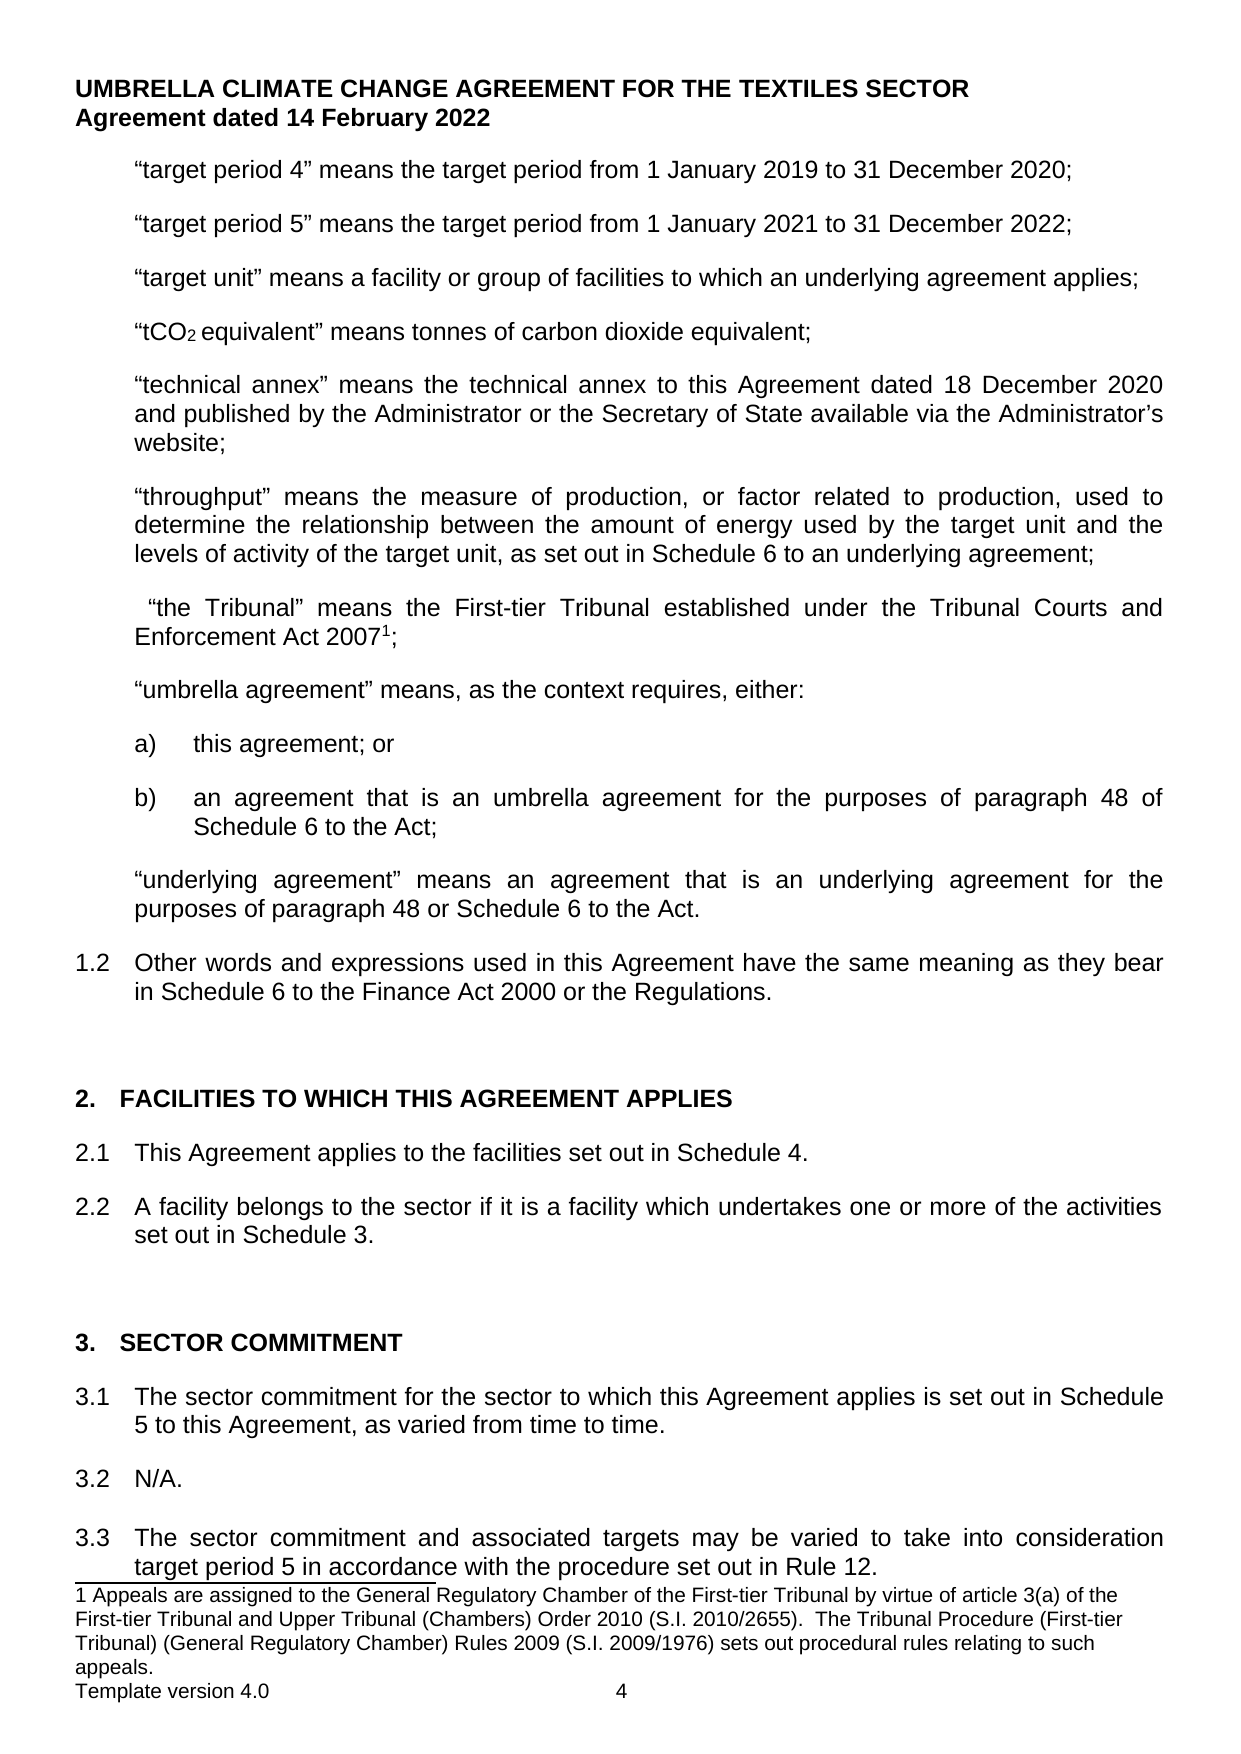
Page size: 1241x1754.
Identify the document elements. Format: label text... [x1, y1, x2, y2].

list FACILITIES TO WHICH THIS AGREEMENT APPLIES [75, 1084, 1165, 1113]
list Other words and expressions used in this Agreement have the same meaning as they bear in Schedule 6 to the Finance Act 2000 or the Regulations. [75, 948, 1165, 1005]
text “umbrella agreement” means, as the context requires, either: [134, 675, 1165, 704]
text “target unit” means a facility or group of facilities to which an underlying agreement applies; [134, 263, 1165, 291]
text “the Tribunal” means the First-tier Tribunal established under the Tribunal Courts and Enforcement Act 2007; [134, 593, 1165, 650]
list SECTOR COMMITMENT [75, 1328, 1165, 1356]
text “underlying agreement” means an agreement that is an underlying agreement for the purposes of paragraph 48 or Schedule 6 to the Act. [134, 865, 1165, 923]
text Appeals are assigned to the General Regulatory Chamber of the First-tier Tribunal by virtue of article 3(a) of the First-tier Tribunal and Upper Tribunal (Chambers) Order 2010 (S.I. 2010/2655). The Tribunal Procedure (First-tier Tribunal) (General Regulatory Chamber) Rules 2009 (S.I. 2009/1976) sets out procedural rules relating to such appeals. [75, 1583, 1165, 1679]
list A facility belongs to the sector if it is a facility which undertakes one or more of the activities set out in Schedule 3. [75, 1191, 1165, 1249]
list N/A. [75, 1464, 1165, 1493]
text “target period 4” means the target period from 1 January 2019 to 31 December 2020; [134, 155, 1165, 184]
text “target period 5” means the target period from 1 January 2021 to 31 December 2022; [134, 209, 1165, 238]
text b) an agreement that is an umbrella agreement for the purposes of paragraph 48 of Schedule 6 to the Act; [134, 783, 1165, 840]
list The sector commitment and associated targets may be varied to take into consideration target period 5 in accordance with the procedure set out in Rule 12. [75, 1523, 1165, 1581]
text “tCO2 equivalent” means tonnes of carbon dioxide equivalent; [134, 316, 1165, 345]
text a) this agreement; or [134, 729, 1165, 758]
list The sector commitment for the sector to which this Agreement applies is set out in Schedule 5 to this Agreement, as varied from time to time. [75, 1381, 1165, 1439]
text “throughput” means the measure of production, or factor related to production, used to determine the relationship between the amount of energy used by the target unit and the levels of activity of the target unit, as set out in Schedule 6 to an underlying agreement; [134, 481, 1165, 568]
list This Agreement applies to the facilities set out in Schedule 4. [75, 1138, 1165, 1166]
text “technical annex” means the technical annex to this Agreement dated 18 December 2020 and published by the Administrator or the Secretary of State available via the Administrator’s website; [134, 370, 1165, 456]
